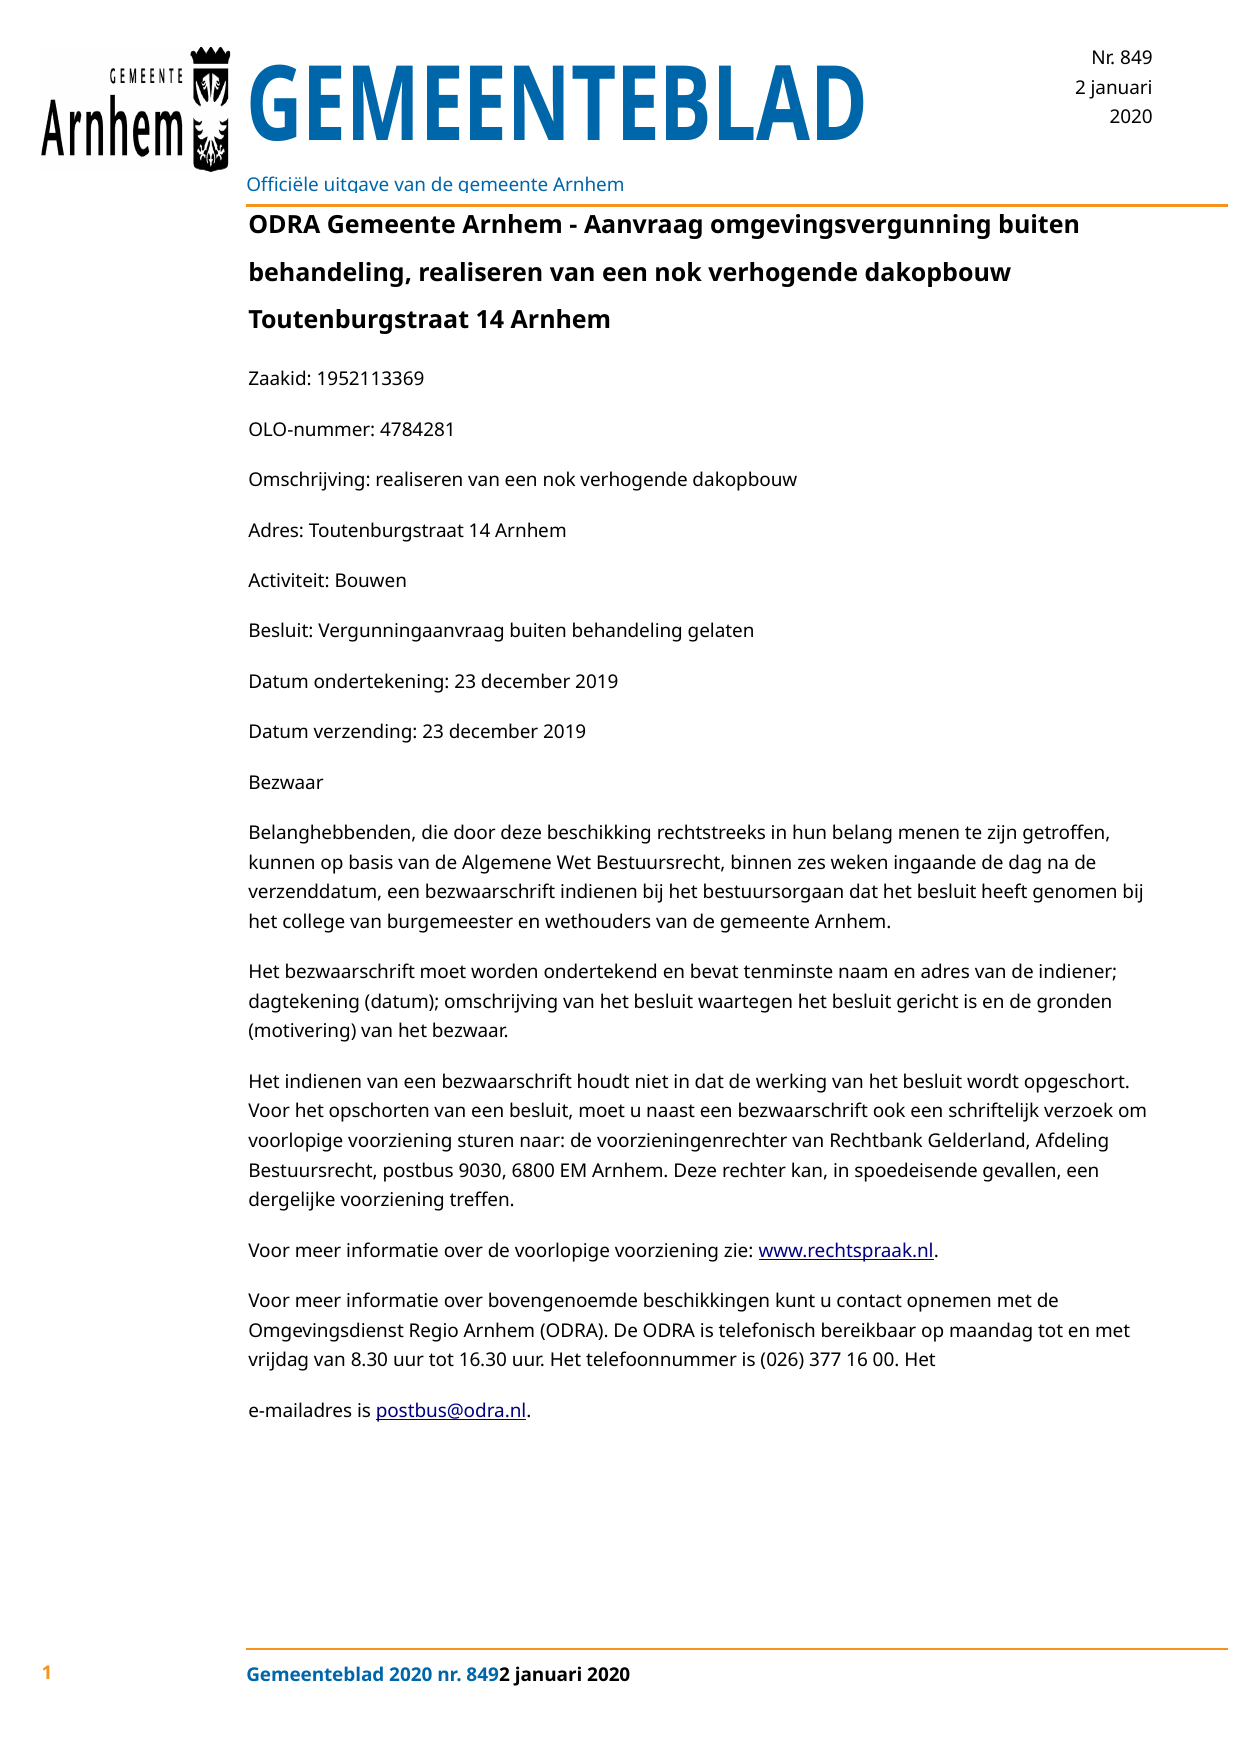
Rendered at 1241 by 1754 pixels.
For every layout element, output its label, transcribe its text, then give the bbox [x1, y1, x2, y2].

text Voor meer informatie over de voorlopige voorziening zie: www.rechtspraak.nl. [248, 1237, 1152, 1262]
text Bezwaar [248, 769, 1152, 794]
text ODRA Gemeente Arnhem - Aanvraag omgevingsvergunning buiten behandeling, realiseren van een nok verhogende dakopbouw Toutenburgstraat 14 Arnhem [248, 207, 1152, 336]
text Het indienen van een bezwaarschrift houdt niet in dat de werking van het besluit wordt opgeschort. Voor het opschorten van een besluit, moet u naast een bezwaarschrift ook een schriftelijk verzoek om voorlopige voorziening sturen naar: de voorzieningenrechter van Rechtbank Gelderland, Afdeling Bestuursrecht, postbus 9030, 6800 EM Arnhem. Deze rechter kan, in spoedeisende gevallen, een dergelijke voorziening treffen. [248, 1068, 1152, 1212]
text Datum ondertekening: 23 december 2019 [248, 668, 1152, 694]
text Het bezwaarschrift moet worden ondertekend en bevat tenminste naam en adres van de indiener; dagtekening (datum); omschrijving van het besluit waartegen het besluit gericht is en de gronden (motivering) van het bezwaar. [248, 958, 1152, 1043]
text Zaakid: 1952113369 [248, 366, 1152, 391]
text Besluit: Vergunningaanvraag buiten behandeling gelaten [248, 618, 1152, 643]
text Omschrijving: realiseren van een nok verhogende dakopbouw [248, 466, 1152, 492]
text Activiteit: Bouwen [248, 567, 1152, 593]
text OLO-nummer: 4784281 [248, 416, 1152, 442]
text e-mailadres is postbus@odra.nl. [248, 1397, 1152, 1422]
text Belanghebbenden, die door deze beschikking rechtstreeks in hun belang menen te zijn getroffen, kunnen op basis van de Algemene Wet Bestuursrecht, binnen zes weken ingaande de dag na de verzenddatum, een bezwaarschrift indienen bij het bestuursorgaan dat het besluit heeft genomen bij het college van burgemeester en wethouders van de gemeente Arnhem. [248, 819, 1152, 934]
picture [41, 47, 231, 172]
text Voor meer informatie over bovengenoemde beschikkingen kunt u contact opnemen met de Omgevingsdienst Regio Arnhem (ODRA). De ODRA is telefonisch bereikbaar op maandag tot en met vrijdag van 8.30 uur tot 16.30 uur. Het telefoonnummer is (026) 377 16 00. Het [248, 1287, 1152, 1372]
text Datum verzending: 23 december 2019 [248, 718, 1152, 744]
text Adres: Toutenburgstraat 14 Arnhem [248, 517, 1152, 542]
